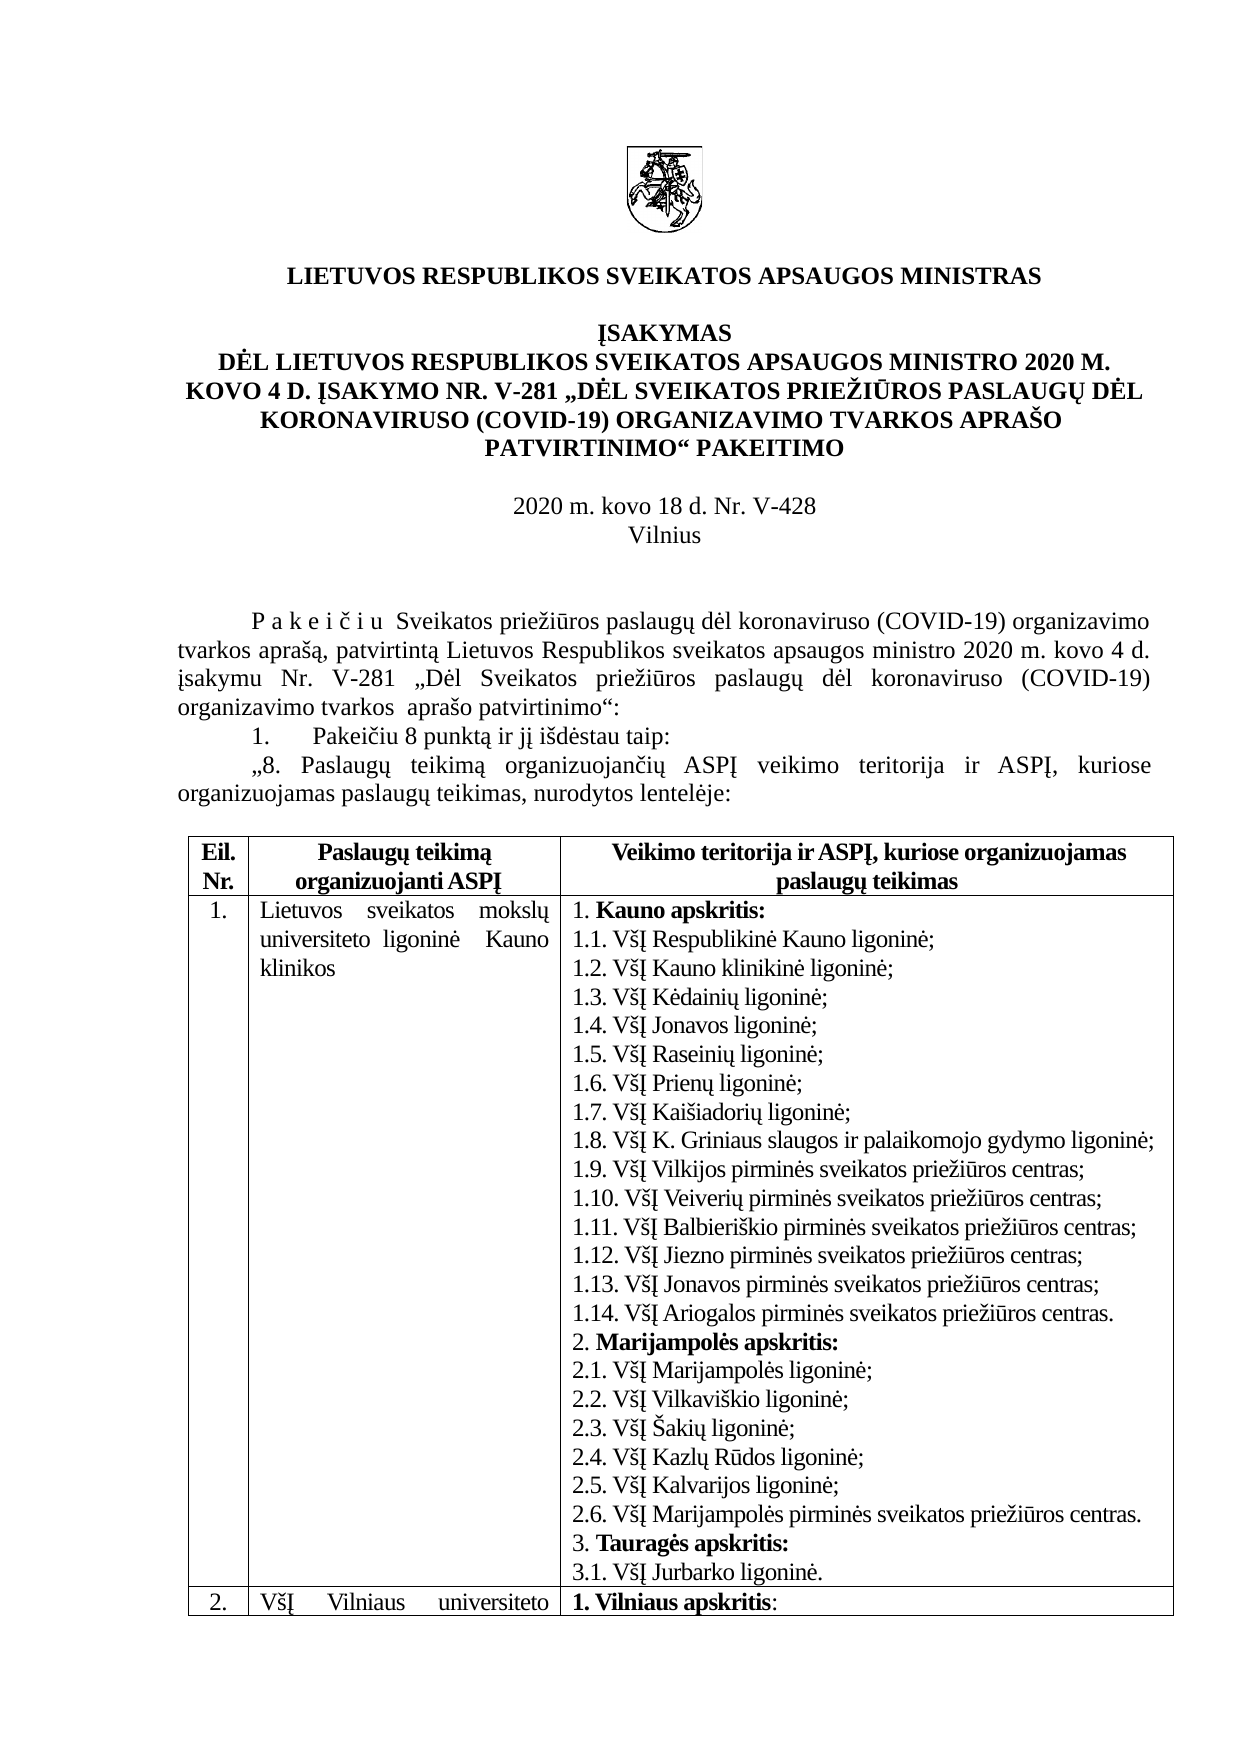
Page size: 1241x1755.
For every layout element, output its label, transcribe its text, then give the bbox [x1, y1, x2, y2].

text ĮSAKYMAS [177, 318, 1152, 347]
text Vilnius [177, 520, 1152, 548]
table_cell Lietuvos sveikatos mokslų universiteto ligoninė Kauno klinikos [249, 896, 560, 1586]
text P a k e i č i u Sveikatos priežiūros paslaugų dėl koronaviruso (COVID-19) organizavimo tvarkos aprašą, patvirtintą Lietuvos Respublikos sveikatos apsaugos ministro 2020 m. kovo 4 d. įsakymu Nr. V-281 „Dėl Sveikatos priežiūros paslaugų dėl koronaviruso (COVID-19) organizavimo tvarkos aprašo patvirtinimo“: [177, 606, 1152, 721]
table_header Paslaugų teikimą organizuojanti ASPĮ [249, 837, 560, 894]
table_cell 1. Kauno apskritis: 1.1. VšĮ Respublikinė Kauno ligoninė; 1.2. VšĮ Kauno klinikinė ligoninė; 1.3. VšĮ Kėdainių ligoninė; 1.4. VšĮ Jonavos ligoninė; 1.5. VšĮ Raseinių ligoninė; 1.6. VšĮ Prienų ligoninė; 1.7. VšĮ Kaišiadorių ligoninė; 1.8. VšĮ K. Griniaus slaugos ir palaikomojo gydymo ligoninė; 1.9. VšĮ Vilkijos pirminės sveikatos priežiūros centras; 1.10. VšĮ Veiverių pirminės sveikatos priežiūros centras; 1.11. VšĮ Balbieriškio pirminės sveikatos priežiūros centras; 1.12. VšĮ Jiezno pirminės sveikatos priežiūros centras; 1.13. VšĮ Jonavos pirminės sveikatos priežiūros centras; 1.14. VšĮ Ariogalos pirminės sveikatos priežiūros centras. 2. Marijampolės apskritis: 2.1. VšĮ Marijampolės ligoninė; 2.2. VšĮ Vilkaviškio ligoninė; 2.3. VšĮ Šakių ligoninė; 2.4. VšĮ Kazlų Rūdos ligoninė; 2.5. VšĮ Kalvarijos ligoninė; 2.6. VšĮ Marijampolės pirminės sveikatos priežiūros centras. 3. Tauragės apskritis: 3.1. VšĮ Jurbarko ligoninė. [561, 896, 1173, 1586]
text 2020 m. kovo 18 d. Nr. V-428 [177, 491, 1152, 520]
text LIETUVOS RESPUBLIKOS SVEIKATOS APSAUGOS MINISTRAS [177, 261, 1152, 290]
text 1. Pakeičiu 8 punktą ir jį išdėstau taip: [177, 721, 1152, 750]
table_cell 2. [189, 1587, 248, 1615]
table_cell 1. [189, 896, 248, 1586]
table_cell VšĮ Vilniaus universiteto [249, 1587, 560, 1615]
text DĖL LIETUVOS RESPUBLIKOS SVEIKATOS APSAUGOS MINISTRO 2020 M. KOVO 4 D. ĮSAKYMO NR. V-281 „DĖL SVEIKATOS PRIEŽIŪROS PASLAUGŲ DĖL KORONAVIRUSO (COVID-19) ORGANIZAVIMO TVARKOS APRAŠO PATVIRTINIMO“ PAKEITIMO [177, 347, 1152, 462]
table_header Eil. Nr. [189, 837, 248, 894]
table_header Veikimo teritorija ir ASPĮ, kuriose organizuojamas paslaugų teikimas [561, 837, 1173, 894]
table_cell 1. Vilniaus apskritis: [561, 1587, 1173, 1615]
text „8. Paslaugų teikimą organizuojančių ASPĮ veikimo teritorija ir ASPĮ, kuriose organizuojamas paslaugų teikimas, nurodytos lentelėje: [177, 750, 1152, 807]
